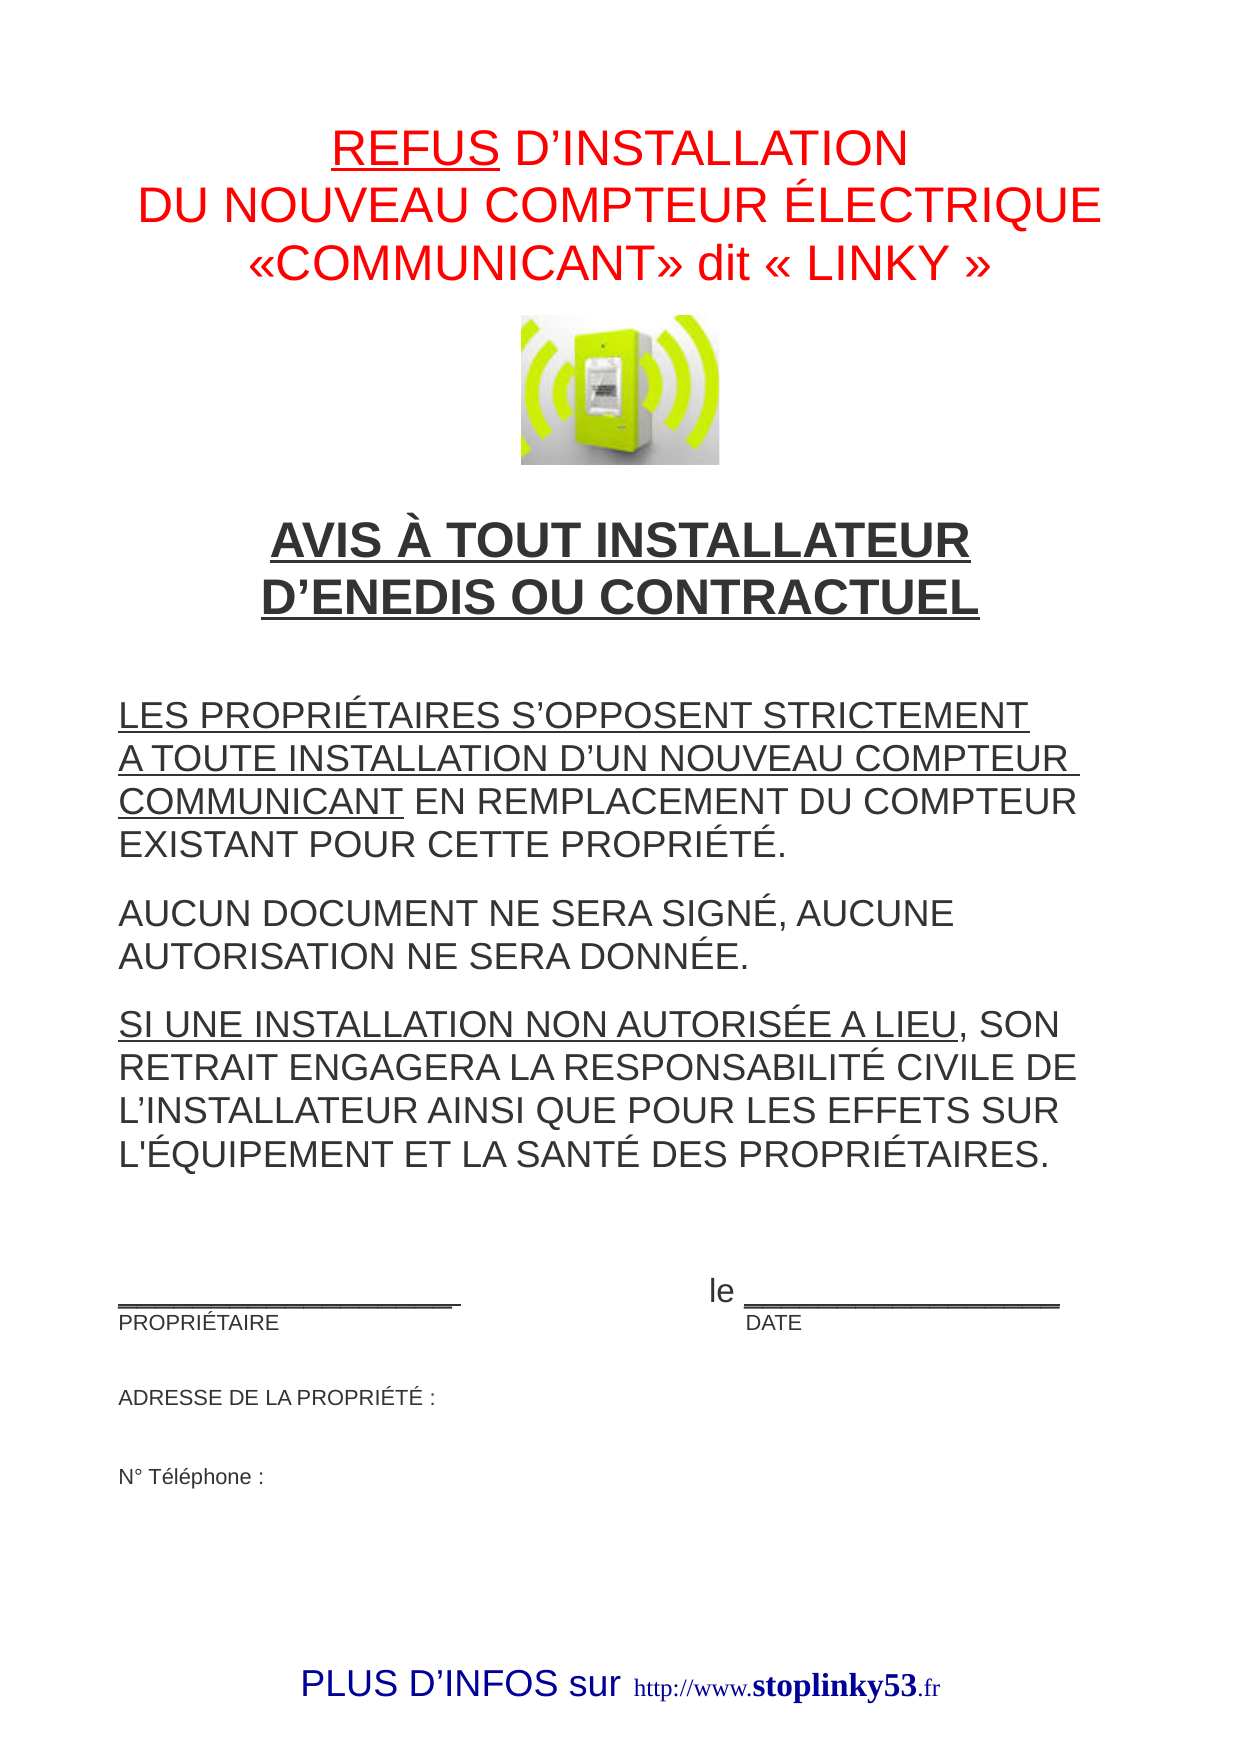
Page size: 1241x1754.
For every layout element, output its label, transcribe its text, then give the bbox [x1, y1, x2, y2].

text LES PROPRIÉTAIRES S’OPPOSENT STRICTEMENT A TOUTE INSTALLATION D’UN NOUVEAU COMPTEUR COMMUNICANT EN REMPLACEMENT DU COMPTEUR EXISTANT POUR CETTE PROPRIÉTÉ. [118, 693, 1122, 866]
text AVIS À TOUT INSTALLATEUR D’ENEDIS OU CONTRACTUEL [118, 510, 1122, 625]
picture [521, 315, 720, 465]
text REFUS D’INSTALLATION DU NOUVEAU COMPTEUR ÉLECTRIQUE «COMMUNICANT» dit « LINKY » [118, 118, 1122, 291]
text ADRESSE DE LA PROPRIÉTÉ : [118, 1385, 1122, 1410]
text SI UNE INSTALLATION NON AUTORISÉE A LIEU, SON RETRAIT ENGAGERA LA RESPONSABILITÉ CIVILE DE L’INSTALLATEUR AINSI QUE POUR LES EFFETS SUR L'ÉQUIPEMENT ET LA SANTÉ DES PROPRIÉTAIRES. [118, 1002, 1122, 1175]
text AUCUN DOCUMENT NE SERA SIGNÉ, AUCUNE AUTORISATION NE SERA DONNÉE. [118, 891, 1122, 977]
text __________________ le _________________ [118, 1271, 1122, 1309]
text N° Téléphone : [118, 1464, 1122, 1489]
text PROPRIÉTAIRE DATE [118, 1309, 1122, 1360]
